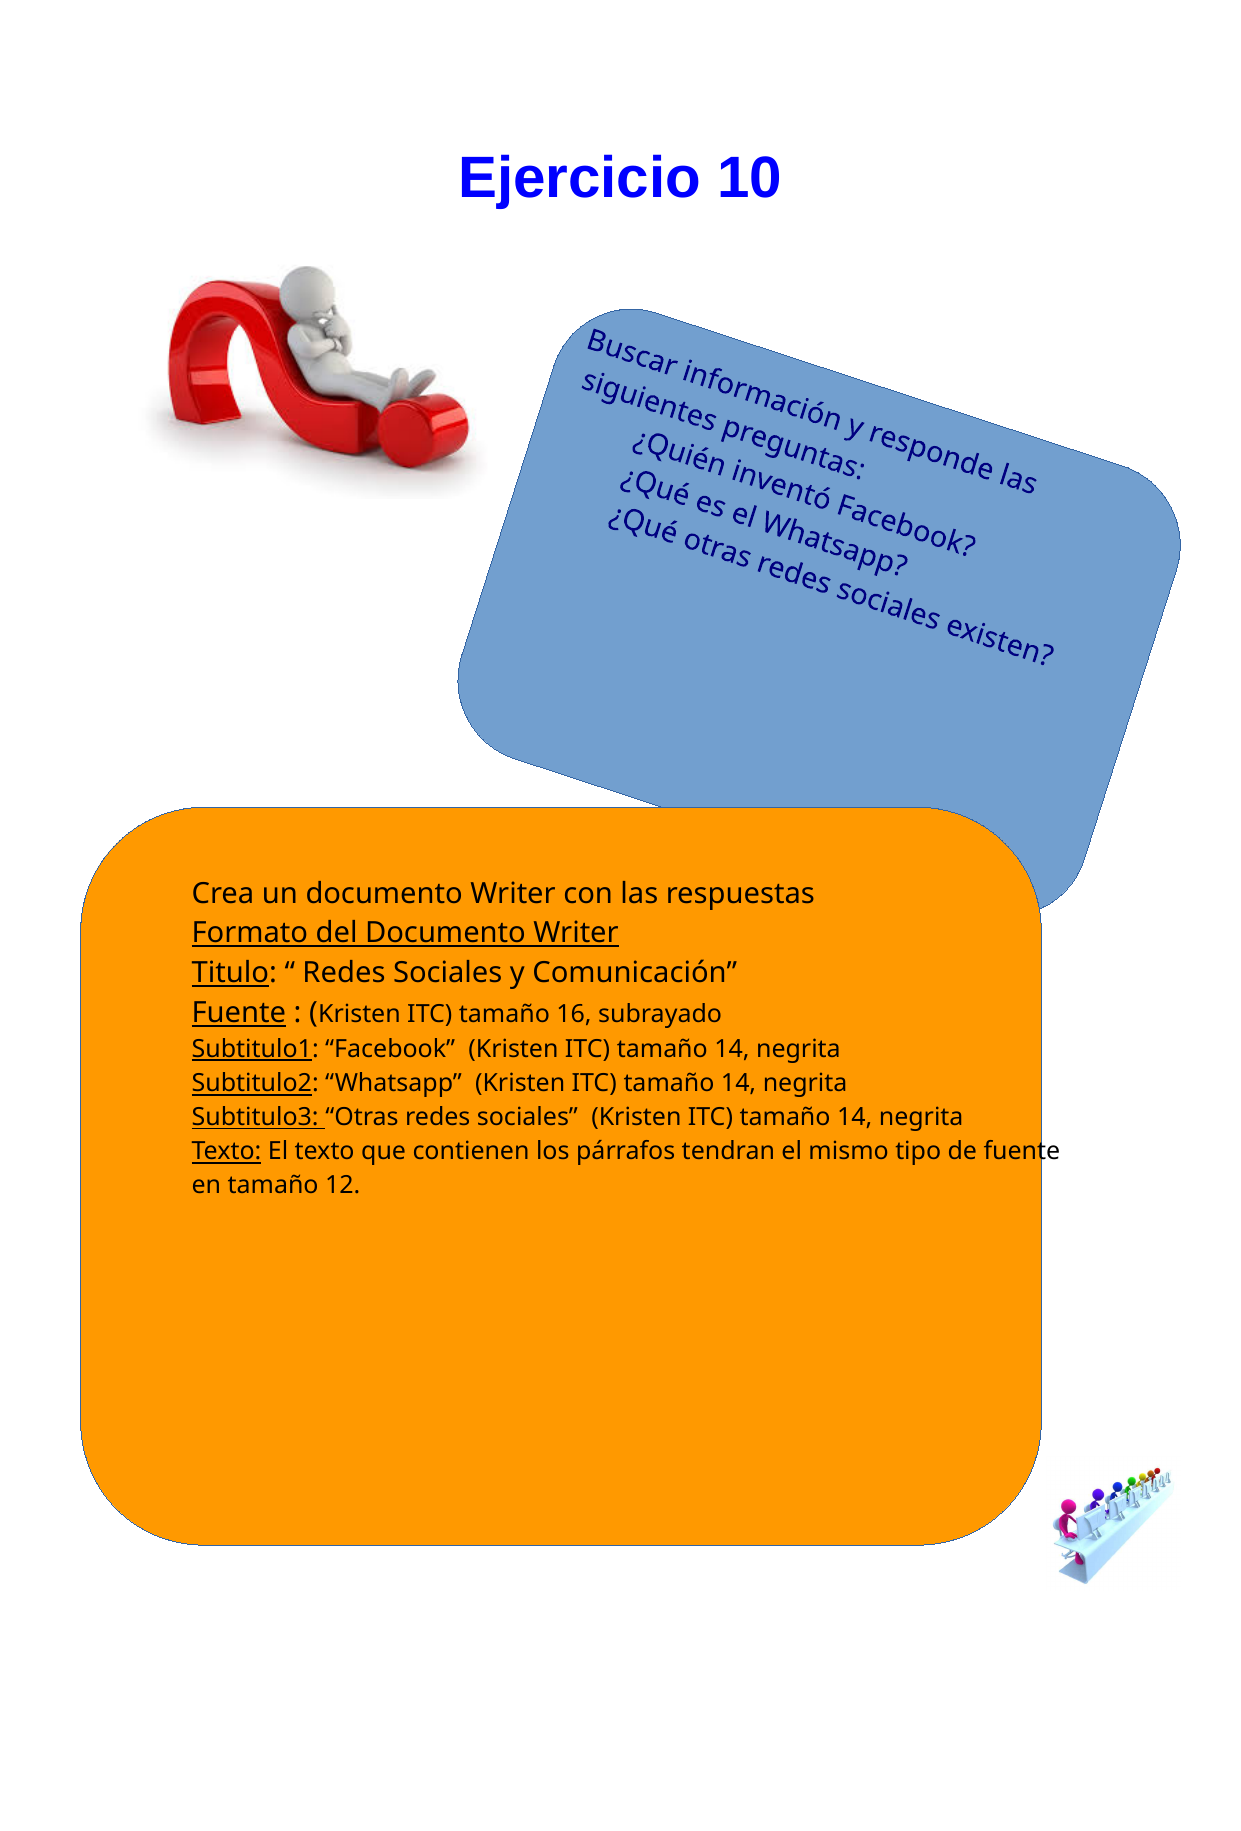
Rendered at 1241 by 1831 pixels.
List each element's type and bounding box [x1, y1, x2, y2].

picture [118, 117, 1122, 841]
picture [118, 744, 1181, 1713]
